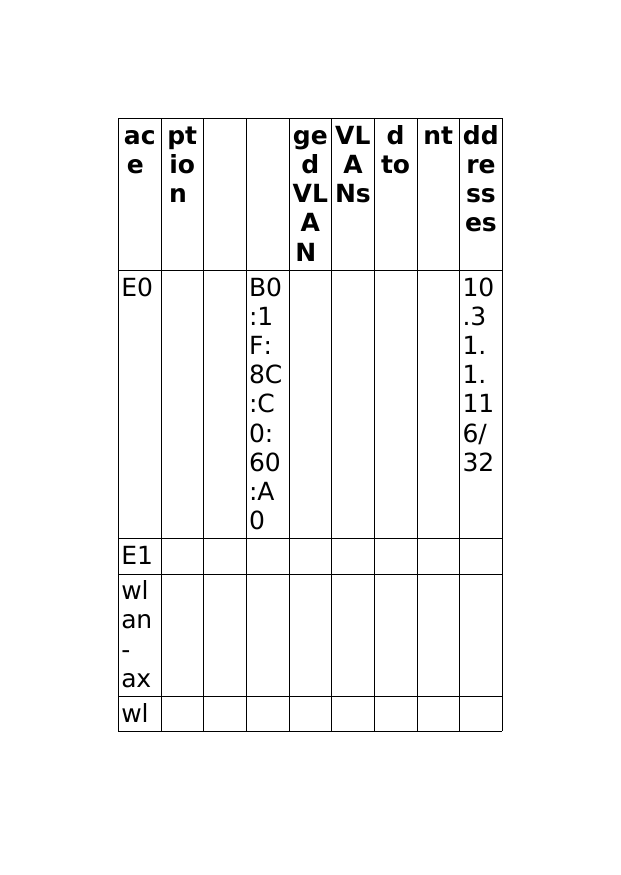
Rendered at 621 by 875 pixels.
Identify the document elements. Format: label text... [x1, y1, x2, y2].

table_cell E0 [119, 271, 161, 538]
table_cell [162, 539, 203, 573]
table_cell [247, 575, 289, 696]
table_cell [460, 697, 502, 731]
table_cell [204, 575, 246, 696]
table_cell [375, 271, 417, 538]
table_cell [375, 539, 417, 573]
table_header ption [162, 119, 203, 270]
table_header [247, 119, 289, 270]
table_cell [460, 575, 502, 696]
table_cell wlan-ax [119, 575, 161, 696]
table_cell [290, 539, 331, 573]
table_cell [375, 575, 417, 696]
table_cell [290, 575, 331, 696]
table_cell [204, 271, 246, 538]
table_cell E1 [119, 539, 161, 573]
table_cell [332, 697, 374, 731]
table_cell 10.31.1.116/32 [460, 271, 502, 538]
table_cell [332, 575, 374, 696]
table_cell [418, 539, 459, 573]
table_header d to [375, 119, 417, 270]
table_header ged VLAN [290, 119, 331, 270]
table_header ddresses [460, 119, 502, 270]
table_cell [375, 697, 417, 731]
table_cell [162, 271, 203, 538]
table_cell [418, 575, 459, 696]
table_header VLANs [332, 119, 374, 270]
table_cell [162, 697, 203, 731]
table_cell [460, 539, 502, 573]
table_header ace [119, 119, 161, 270]
table_cell [290, 697, 331, 731]
table_cell [247, 539, 289, 573]
table_cell [332, 539, 374, 573]
table_cell [204, 539, 246, 573]
table_cell wl [119, 697, 161, 731]
table_header [204, 119, 246, 270]
table_cell [418, 697, 459, 731]
table_cell [204, 697, 246, 731]
table_cell [290, 271, 331, 538]
table_cell B0:1F:8C:C0:60:A0 [247, 271, 289, 538]
table_cell [162, 575, 203, 696]
table_header nt [418, 119, 459, 270]
table_cell [247, 697, 289, 731]
table_cell [418, 271, 459, 538]
table_cell [332, 271, 374, 538]
